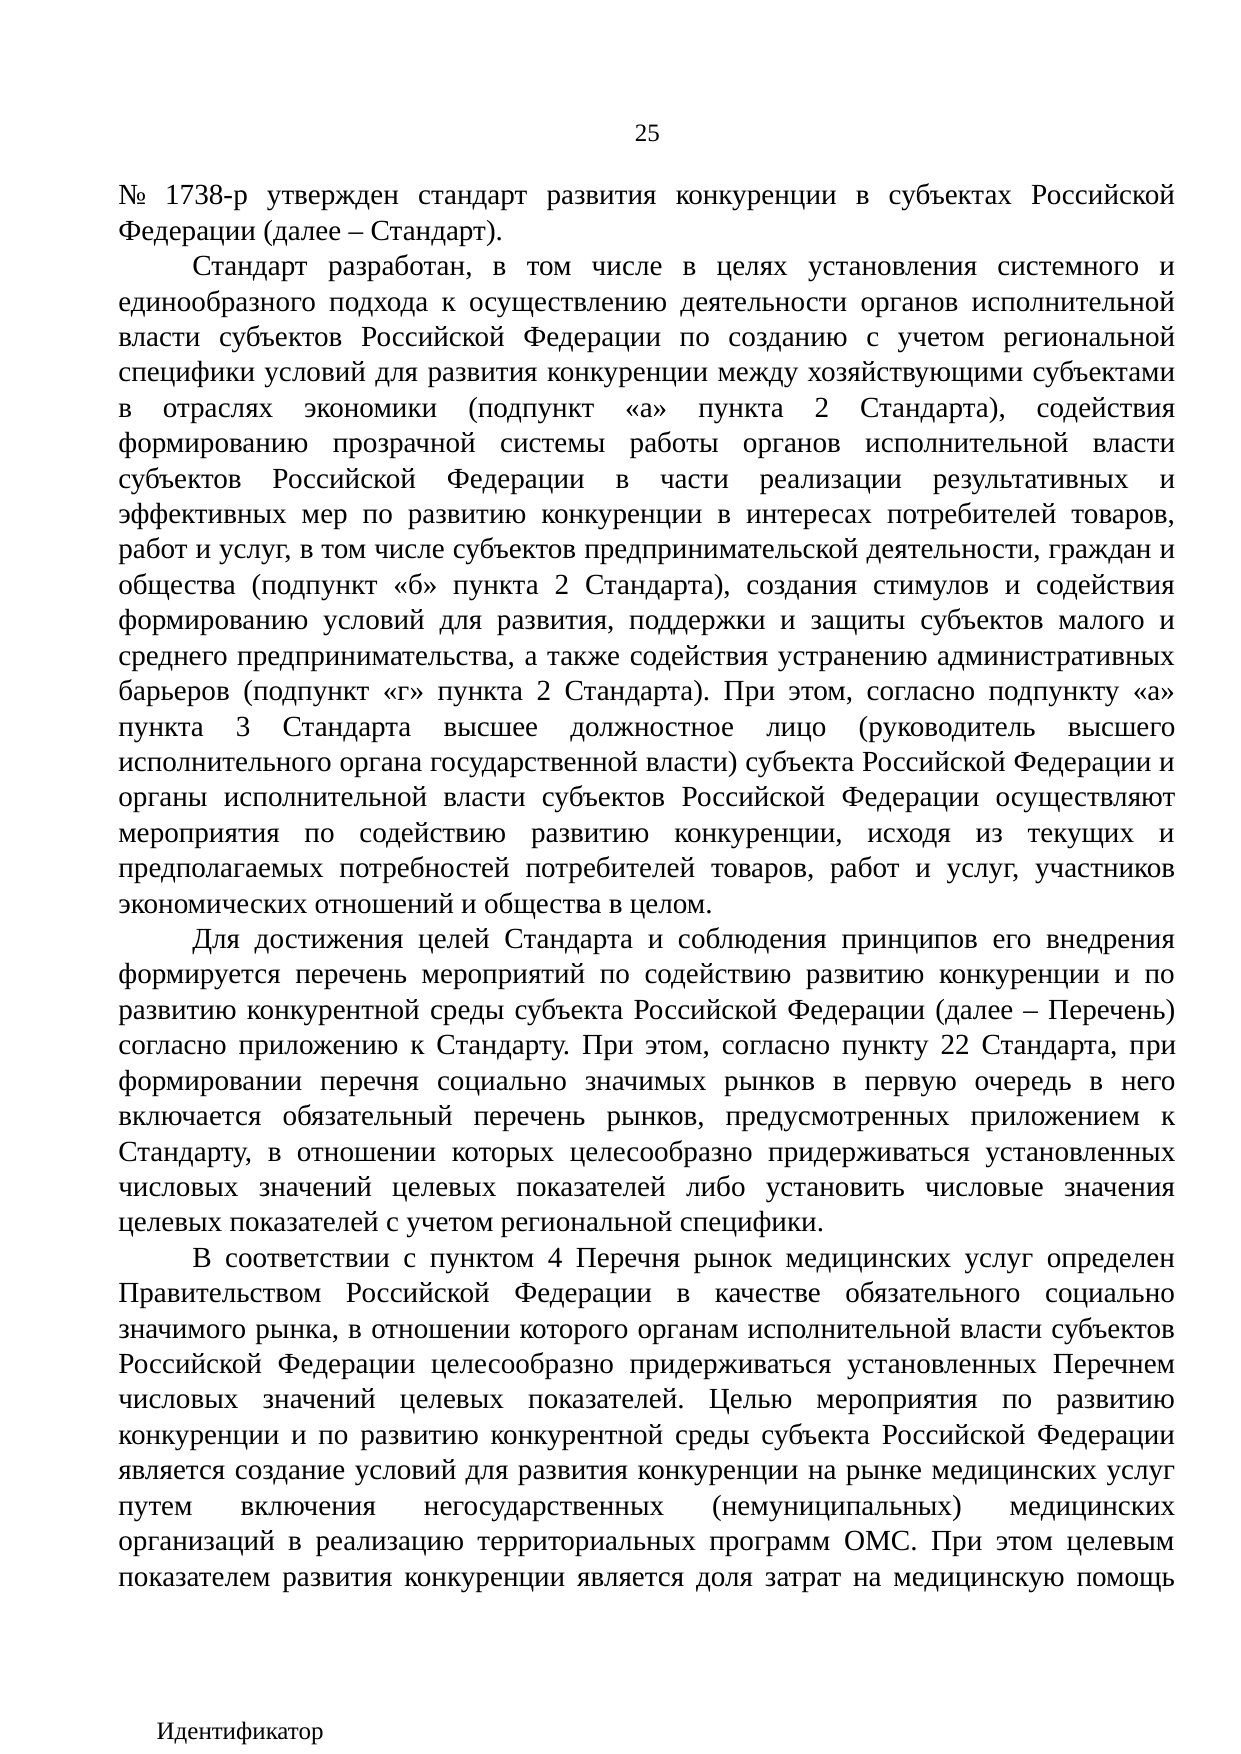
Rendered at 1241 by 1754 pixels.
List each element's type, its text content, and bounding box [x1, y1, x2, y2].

text В соответствии с пунктом 4 Перечня рынок медицинских услуг определен Правительством Российской Федерации в качестве обязательного социально значимого рынка, в отношении которого органам исполнительной власти субъектов Российской Федерации целесообразно придерживаться установленных Перечнем числовых значений целевых показателей. Целью мероприятия по развитию конкуренции и по развитию конкурентной среды субъекта Российской Федерации является создание условий для развития конкуренции на рынке медицинских услуг путем включения негосударственных (немуниципальных) медицинских организаций в реализацию территориальных программ ОМС. При этом целевым показателем развития конкуренции является доля затрат на медицинскую помощь [118, 1239, 1176, 1593]
text Для достижения целей Стандарта и соблюдения принципов его внедрения формируется перечень мероприятий по содействию развитию конкуренции и по развитию конкурентной среды субъекта Российской Федерации (далее – Перечень) согласно приложению к Стандарту. При этом, согласно пункту 22 Стандарта, при формировании перечня социально значимых рынков в первую очередь в него включается обязательный перечень рынков, предусмотренных приложением к Стандарту, в отношении которых целесообразно придерживаться установленных числовых значений целевых показателей либо установить числовые значения целевых показателей с учетом региональной специфики. [118, 920, 1176, 1239]
text № 1738-р утвержден стандарт развития конкуренции в субъектах Российской Федерации (далее – Стандарт). [118, 176, 1176, 247]
text Стандарт разработан, в том числе в целях установления системного и единообразного подхода к осуществлению деятельности органов исполнительной власти субъектов Российской Федерации по созданию с учетом региональной специфики условий для развития конкуренции между хозяйствующими субъектами в отраслях экономики (подпункт «а» пункта 2 Стандарта), содействия формированию прозрачной системы работы органов исполнительной власти субъектов Российской Федерации в части реализации результативных и эффективных мер по развитию конкуренции в интересах потребителей товаров, работ и услуг, в том числе субъектов предпринимательской деятельности, граждан и общества (подпункт «б» пункта 2 Стандарта), создания стимулов и содействия формированию условий для развития, поддержки и защиты субъектов малого и среднего предпринимательства, а также содействия устранению административных барьеров (подпункт «г» пункта 2 Стандарта). При этом, согласно подпункту «а» пункта 3 Стандарта высшее должностное лицо (руководитель высшего исполнительного органа государственной власти) субъекта Российской Федерации и органы исполнительной власти субъектов Российской Федерации осуществляют мероприятия по содействию развитию конкуренции, исходя из текущих и предполагаемых потребностей потребителей товаров, работ и услуг, участников экономических отношений и общества в целом. [118, 247, 1176, 920]
